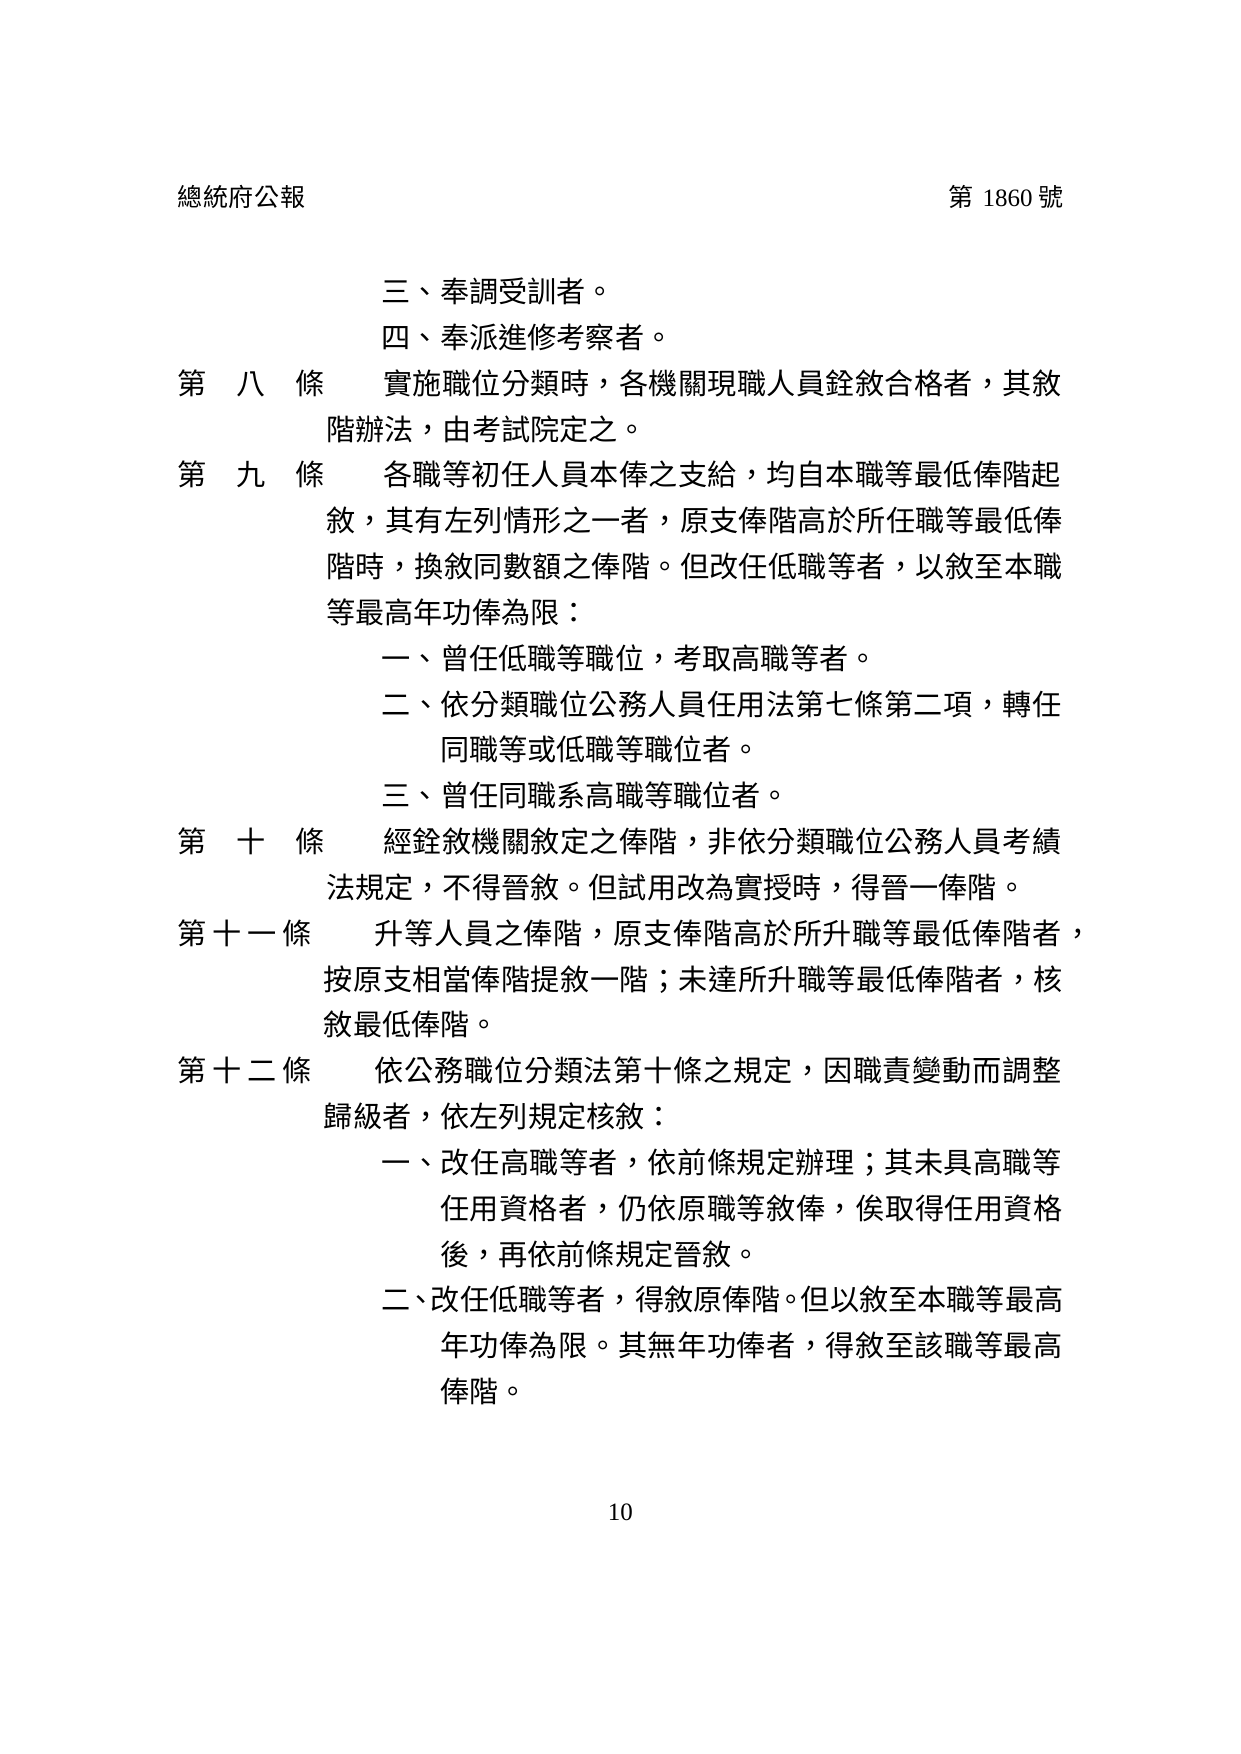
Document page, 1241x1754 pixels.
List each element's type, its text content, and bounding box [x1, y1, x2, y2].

text 一、曾任低職等職位，考取高職等者。 [381, 632, 1063, 678]
text 二、依分類職位公務人員任用法第七條第二項，轉任同職等或低職等職位者。 [381, 678, 1063, 770]
text 第 九 條 各職等初任人員本俸之支給，均自本職等最低俸階起敘，其有左列情形之一者，原支俸階高於所任職等最低俸階時，換敘同數額之俸階。但改任低職等者，以敘至本職等最高年功俸為限： [177, 449, 1063, 632]
text 二、改任低職等者，得敘原俸階。但以敘至本職等最高年功俸為限。其無年功俸者，得敘至該職等最高俸階。 [381, 1274, 1063, 1412]
text 三、曾任同職系高職等職位者。 [381, 770, 1063, 816]
text 第十一條 升等人員之俸階，原支俸階高於所升職等最低俸階者，按原支相當俸階提敘一階；未達所升職等最低俸階者，核敘最低俸階。 [177, 907, 1063, 1045]
text 三、奉調受訓者。 [381, 266, 1063, 312]
text 四、奉派進修考察者。 [381, 312, 1063, 357]
text 第十二條 依公務職位分類法第十條之規定，因職責變動而調整歸級者，依左列規定核敘： [177, 1045, 1063, 1137]
text 第 八 條 實施職位分類時，各機關現職人員銓敘合格者，其敘階辦法，由考試院定之。 [177, 357, 1063, 449]
text 一、改任高職等者，依前條規定辦理；其未具高職等任用資格者，仍依原職等敘俸，俟取得任用資格後，再依前條規定晉敘。 [381, 1137, 1063, 1274]
text 第 十 條 經銓敘機關敘定之俸階，非依分類職位公務人員考績法規定，不得晉敘。但試用改為實授時，得晉一俸階。 [177, 816, 1063, 907]
